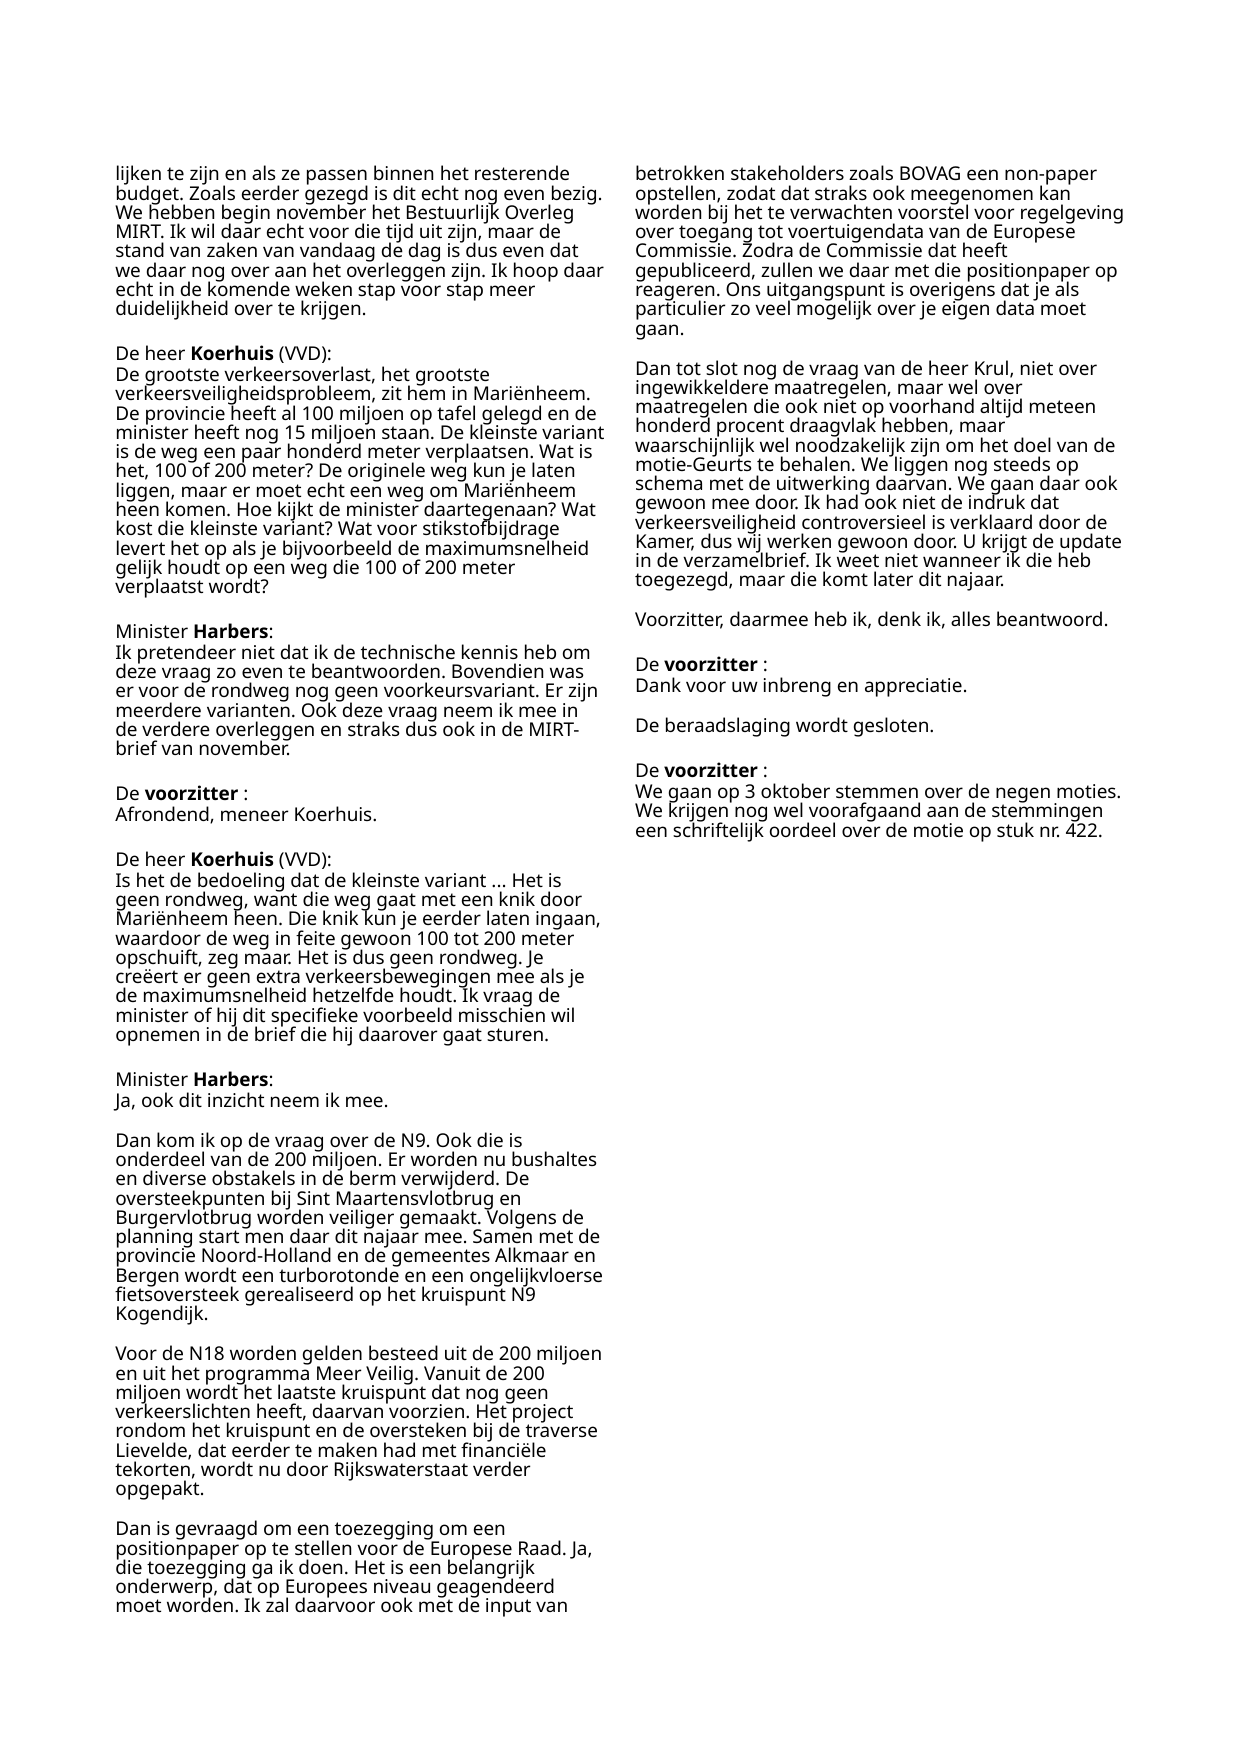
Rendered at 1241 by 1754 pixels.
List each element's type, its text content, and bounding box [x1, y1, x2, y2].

text Afrondend, meneer Koerhuis. [115, 806, 605, 825]
text Dan tot slot nog de vraag van de heer Krul, niet over ingewikkeldere maatregelen, maar wel over maatregelen die ook niet op voorhand altijd meteen honderd procent draagvlak hebben, maar waarschijnlijk wel noodzakelijk zijn om het doel van de motie-Geurts te behalen. We liggen nog steeds op schema met de uitwerking daarvan. We gaan daar ook gewoon mee door. Ik had ook niet de indruk dat verkeersveiligheid controversieel is verklaard door de Kamer, dus wij werken gewoon door. U krijgt de update in de verzamelbrief. Ik weet niet wanneer ik die heb toegezegd, maar die komt later dit najaar. [635, 359, 1125, 591]
text lijken te zijn en als ze passen binnen het resterende budget. Zoals eerder gezegd is dit echt nog even bezig. We hebben begin november het Bestuurlijk Overleg MIRT. Ik wil daar echt voor die tijd uit zijn, maar de stand van zaken van vandaag de dag is dus even dat we daar nog over aan het overleggen zijn. Ik hoop daar echt in de komende weken stap voor stap meer duidelijkheid over te krijgen. [115, 165, 605, 319]
text Dan kom ik op de vraag over de N9. Ook die is onderdeel van de 200 miljoen. Er worden nu bushaltes en diverse obstakels in de berm verwijderd. De oversteekpunten bij Sint Maartensvlotbrug en Burgervlotbrug worden veiliger gemaakt. Volgens de planning start men daar dit najaar mee. Samen met de provincie Noord-Holland en de gemeentes Alkmaar en Bergen wordt een turborotonde en een ongelijkvloerse fietsoversteek gerealiseerd op het kruispunt N9 Kogendijk. [115, 1132, 605, 1324]
text Minister Harbers: [115, 1066, 605, 1092]
text De voorzitter : [115, 780, 605, 806]
text We gaan op 3 oktober stemmen over de negen moties. We krijgen nog wel voorafgaand aan de stemmingen een schriftelijk oordeel over de motie op stuk nr. 422. [635, 783, 1125, 841]
text Is het de bedoeling dat de kleinste variant ... Het is geen rondweg, want die weg gaat met een knik door Mariënheem heen. Die knik kun je eerder laten ingaan, waardoor de weg in feite gewoon 100 tot 200 meter opschuift, zeg maar. Het is dus geen rondweg. Je creëert er geen extra verkeersbewegingen mee als je de maximumsnelheid hetzelfde houdt. Ik vraag de minister of hij dit specifieke voorbeeld misschien wil opnemen in de brief die hij daarover gaat sturen. [115, 872, 605, 1045]
text betrokken stakeholders zoals BOVAG een non-paper opstellen, zodat dat straks ook meegenomen kan worden bij het te verwachten voorstel voor regelgeving over toegang tot voertuigendata van de Europese Commissie. Zodra de Commissie dat heeft gepubliceerd, zullen we daar met die positionpaper op reageren. Ons uitgangspunt is overigens dat je als particulier zo veel mogelijk over je eigen data moet gaan. [635, 165, 1125, 339]
text Voorzitter, daarmee heb ik, denk ik, alles beantwoord. [635, 611, 1125, 631]
text Ik pretendeer niet dat ik de technische kennis heb om deze vraag zo even te beantwoorden. Bovendien was er voor de rondweg nog geen voorkeursvariant. Er zijn meerdere varianten. Ook deze vraag neem ik mee in de verdere overleggen en straks dus ook in de MIRT-brief van november. [115, 644, 605, 759]
text Dank voor uw inbreng en appreciatie. [635, 677, 1125, 697]
text De grootste verkeersoverlast, het grootste verkeersveiligheidsprobleem, zit hem in Mariënheem. De provincie heeft al 100 miljoen op tafel gelegd en de minister heeft nog 15 miljoen staan. De kleinste variant is de weg een paar honderd meter verplaatsen. Wat is het, 100 of 200 meter? De originele weg kun je laten liggen, maar er moet echt een weg om Mariënheem heen komen. Hoe kijkt de minister daartegenaan? Wat kost die kleinste variant? Wat voor stikstofbijdrage levert het op als je bijvoorbeeld de maximumsnelheid gelijk houdt op een weg die 100 of 200 meter verplaatst wordt? [115, 366, 605, 597]
text Voor de N18 worden gelden besteed uit de 200 miljoen en uit het programma Meer Veilig. Vanuit de 200 miljoen wordt het laatste kruispunt dat nog geen verkeerslichten heeft, daarvan voorzien. Het project rondom het kruispunt en de oversteken bij de traverse Lievelde, dat eerder te maken had met financiële tekorten, wordt nu door Rijkswaterstaat verder opgepakt. [115, 1345, 605, 1499]
text De heer Koerhuis (VVD): [115, 340, 605, 366]
text Minister Harbers: [115, 618, 605, 644]
text De beraadslaging wordt gesloten. [635, 717, 1125, 737]
text De voorzitter : [635, 652, 1125, 677]
text De heer Koerhuis (VVD): [115, 846, 605, 872]
text Ja, ook dit inzicht neem ik mee. [115, 1092, 605, 1111]
text De voorzitter : [635, 757, 1125, 783]
text Dan is gevraagd om een toezegging om een positionpaper op te stellen voor de Europese Raad. Ja, die toezegging ga ik doen. Het is een belangrijk onderwerp, dat op Europees niveau geagendeerd moet worden. Ik zal daarvoor ook met de input van [115, 1520, 605, 1617]
